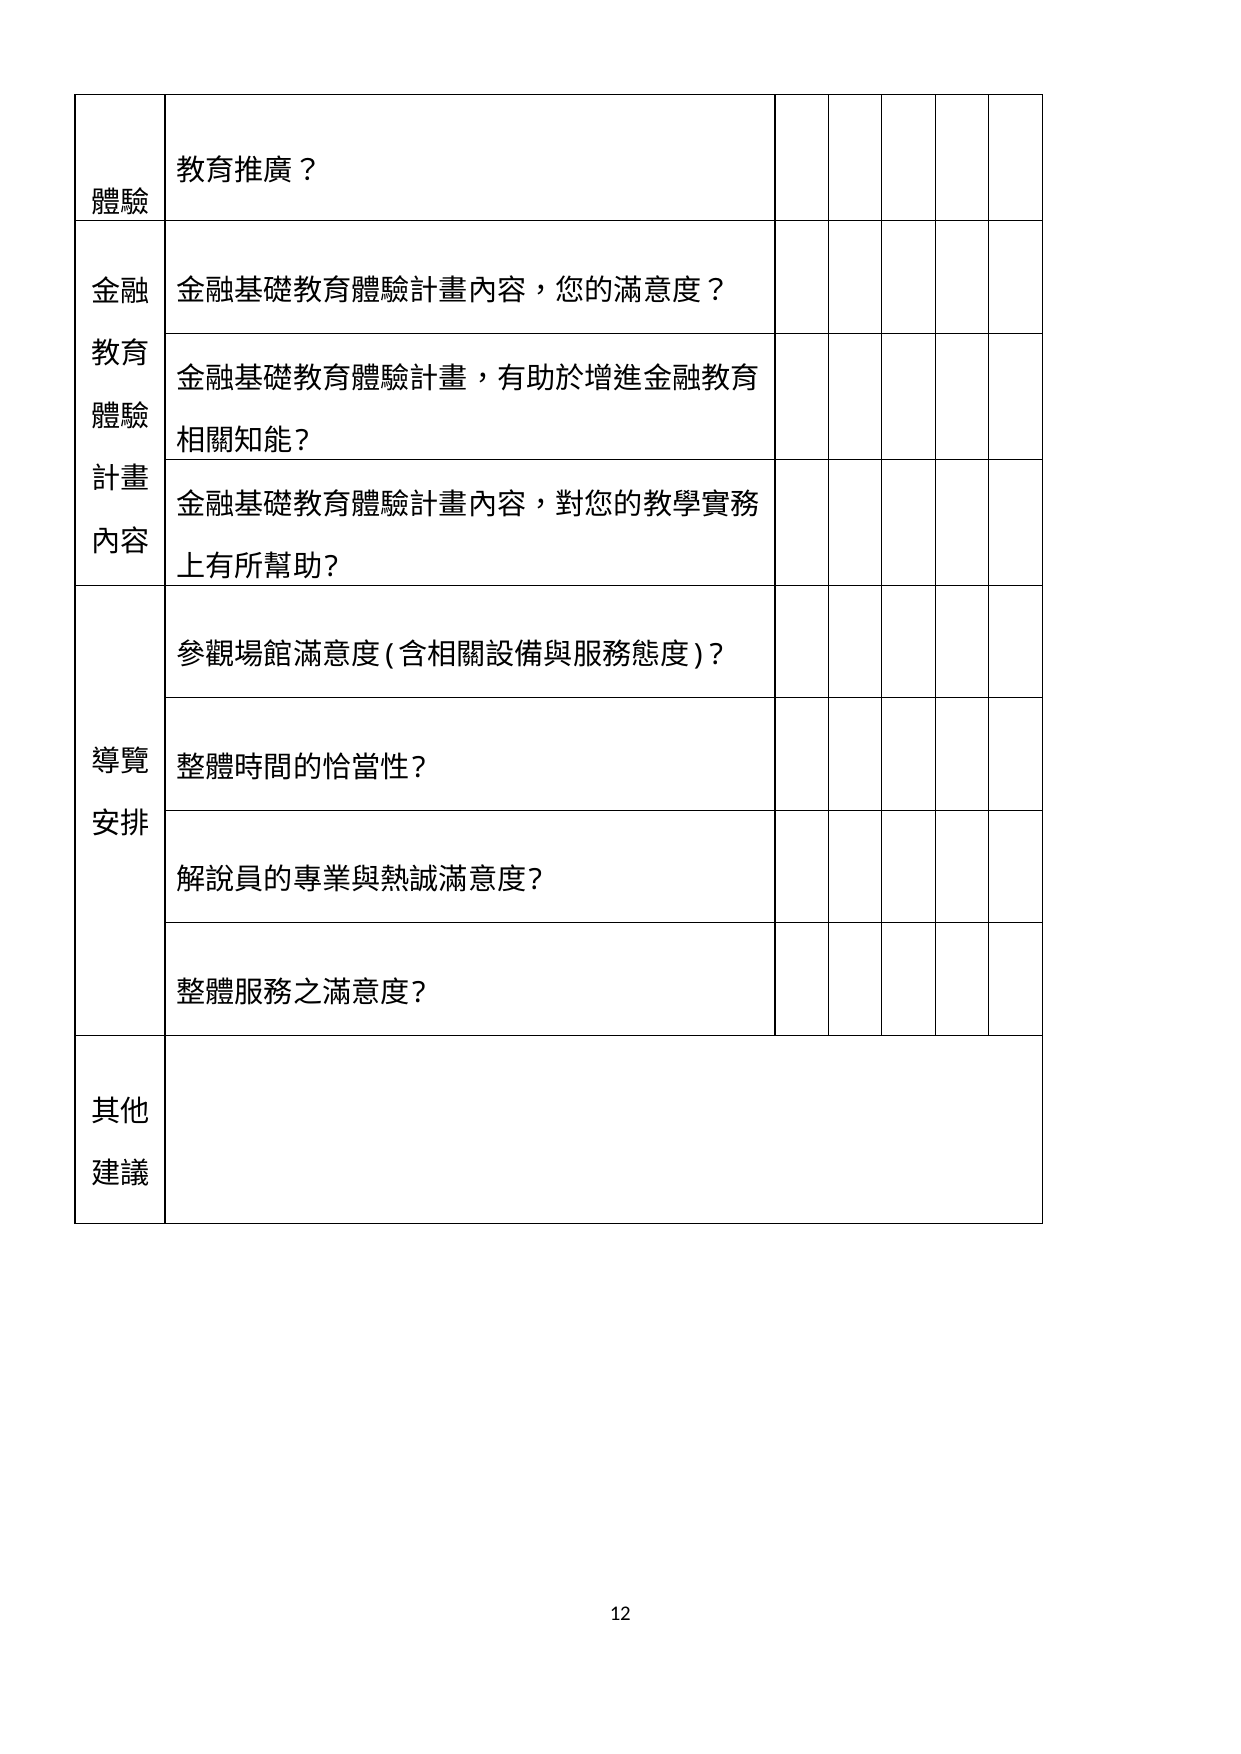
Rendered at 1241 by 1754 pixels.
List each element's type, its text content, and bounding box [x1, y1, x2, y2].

table_cell [776, 95, 828, 220]
table_cell [936, 95, 988, 220]
table_cell [989, 811, 1042, 922]
table_cell [989, 460, 1042, 585]
table_cell [882, 334, 935, 459]
table_cell [776, 586, 828, 697]
table_cell 整體時間的恰當性? [166, 698, 774, 810]
table_cell [829, 334, 881, 459]
table_cell [829, 811, 881, 922]
table_cell [882, 221, 935, 333]
table_cell [989, 221, 1042, 333]
table_cell [829, 221, 881, 333]
table_cell [882, 95, 935, 220]
table_cell [882, 586, 935, 697]
table_cell [829, 923, 881, 1035]
table_cell 整體服務之滿意度? [166, 923, 774, 1035]
table_cell 金融基礎教育體驗計畫內容，對您的教學實務上有所幫助? [166, 460, 774, 585]
table_cell [882, 811, 935, 922]
table_cell [989, 95, 1042, 220]
table_cell [989, 586, 1042, 697]
table_cell 參觀場館滿意度(含相關設備與服務態度)? [166, 586, 774, 697]
table_cell [936, 586, 988, 697]
table_cell [829, 698, 881, 810]
table_cell [776, 811, 828, 922]
table_cell [936, 923, 988, 1035]
table_cell [776, 698, 828, 810]
table_cell [882, 460, 935, 585]
table_cell [936, 334, 988, 459]
table_cell [936, 221, 988, 333]
table_cell 金融基礎教育體驗計畫，有助於增進金融教育相關知能? [166, 334, 774, 459]
table_cell [829, 586, 881, 697]
table_cell [936, 460, 988, 585]
table_cell [776, 334, 828, 459]
table_cell [989, 923, 1042, 1035]
table_cell 金融基礎教育體驗計畫內容，您的滿意度？ [166, 221, 774, 333]
table_cell [829, 95, 881, 220]
table_cell 其他 建議 [76, 1036, 164, 1223]
table_cell 教育推廣？ [166, 95, 774, 220]
table_cell 金融教育體驗計畫 [76, 95, 164, 220]
table_cell [829, 460, 881, 585]
table_cell [936, 698, 988, 810]
table_cell [166, 1036, 1042, 1223]
table_cell [882, 923, 935, 1035]
table_cell 金融教育體驗計畫內容 [76, 221, 164, 585]
table_cell [776, 923, 828, 1035]
table_cell 導覽 安排 [76, 586, 164, 1035]
table_cell [882, 698, 935, 810]
table_cell [776, 221, 828, 333]
table_cell [936, 811, 988, 922]
table_cell [989, 698, 1042, 810]
table_cell 解說員的專業與熱誠滿意度? [166, 811, 774, 922]
table_cell [776, 460, 828, 585]
table_cell [989, 334, 1042, 459]
